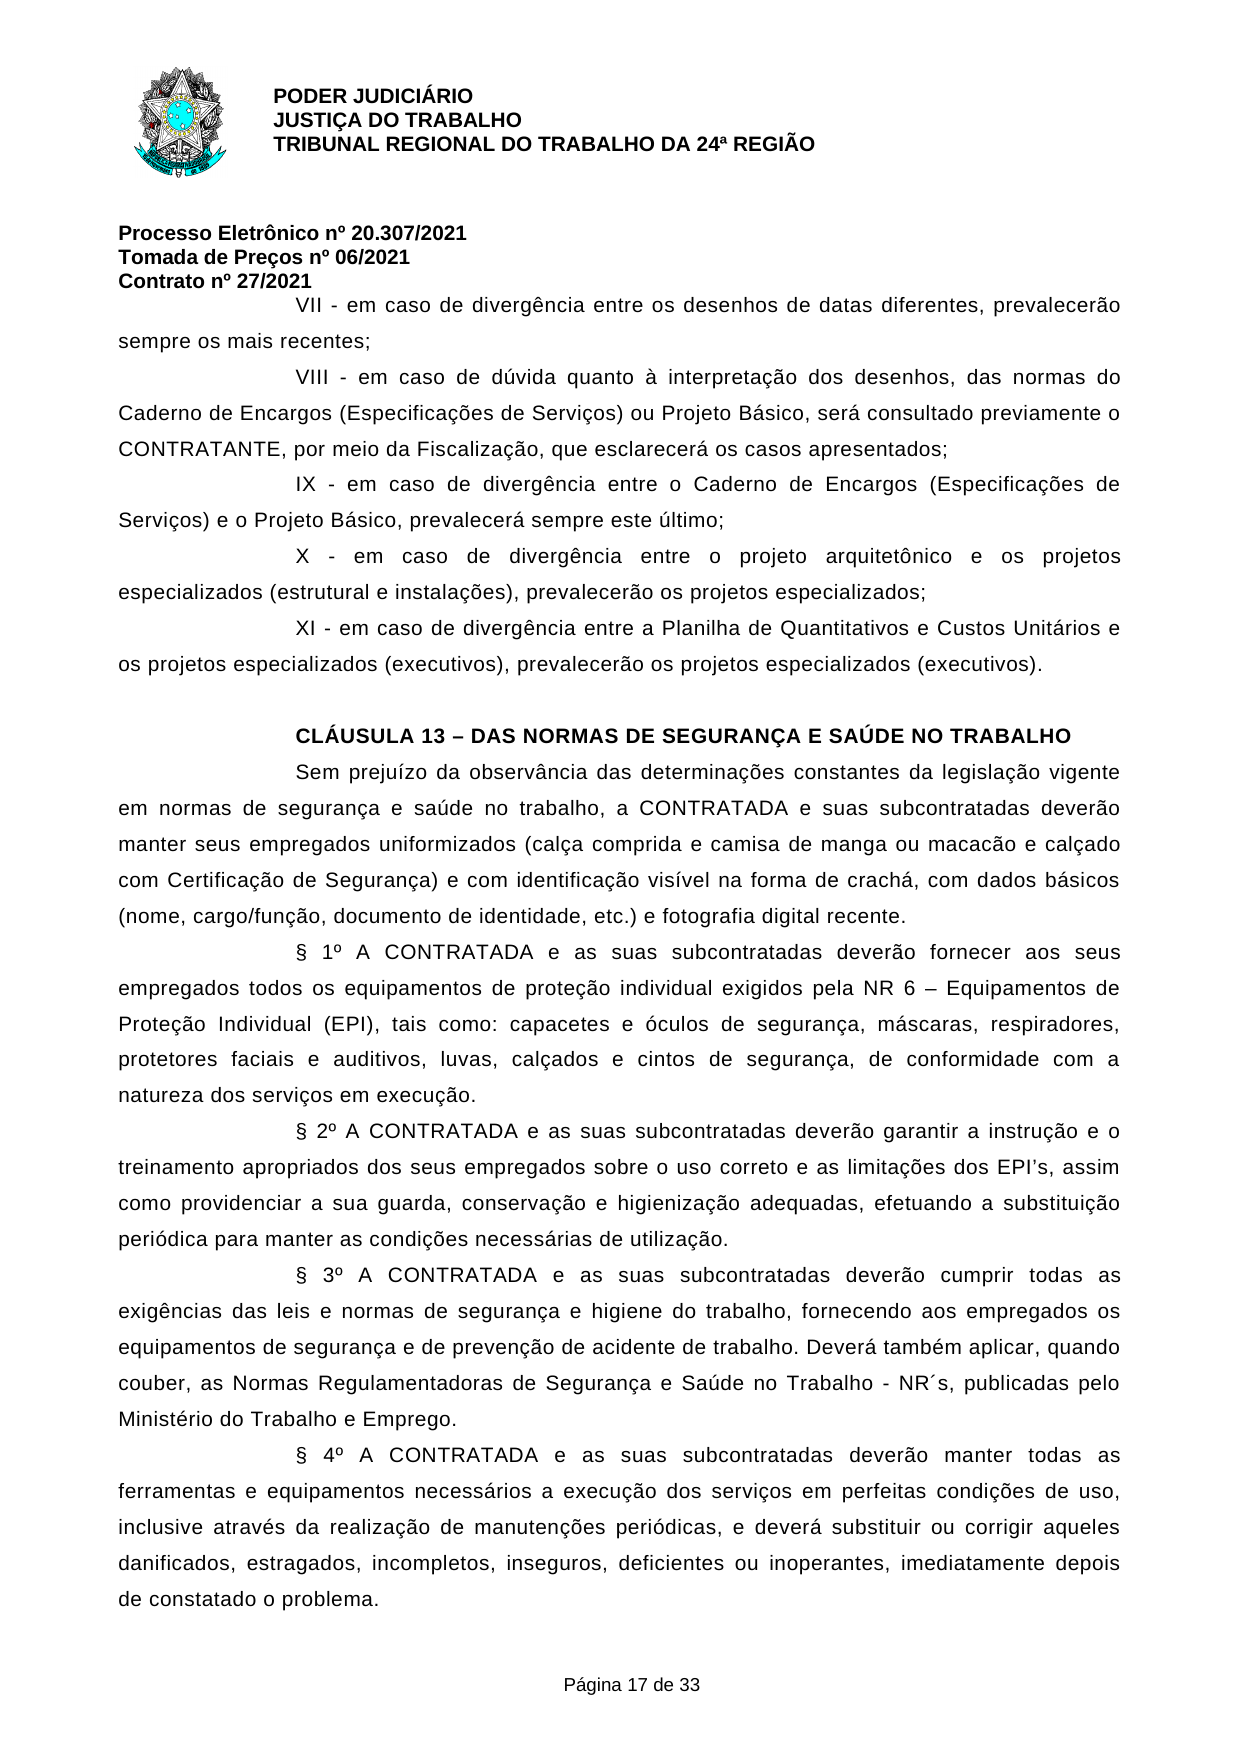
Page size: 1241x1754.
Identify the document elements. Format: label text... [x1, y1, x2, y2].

text § 4º A CONTRATADA e as suas subcontratadas deverão manter todas as ferramentas e equipamentos necessários a execução dos serviços em perfeitas condições de uso, inclusive através da realização de manutenções periódicas, e deverá substituir ou corrigir aqueles danificados, estragados, incompletos, inseguros, deficientes ou inoperantes, imediatamente depois de constatado o problema. [118, 1443, 1122, 1610]
text § 3º A CONTRATADA e as suas subcontratadas deverão cumprir todas as exigências das leis e normas de segurança e higiene do trabalho, fornecendo aos empregados os equipamentos de segurança e de prevenção de acidente de trabalho. Deverá também aplicar, quando couber, as Normas Regulamentadoras de Segurança e Saúde no Trabalho - NR´s, publicadas pelo Ministério do Trabalho e Emprego. [118, 1263, 1122, 1431]
text X - em caso de divergência entre o projeto arquitetônico e os projetos especializados (estrutural e instalações), prevalecerão os projetos especializados; [118, 544, 1122, 604]
text VII - em caso de divergência entre os desenhos de datas diferentes, prevalecerão sempre os mais recentes; [118, 293, 1122, 352]
text XI - em caso de divergência entre a Planilha de Quantitativos e Custos Unitários e os projetos especializados (executivos), prevalecerão os projetos especializados (executivos). [118, 616, 1122, 676]
text VIII - em caso de dúvida quanto à interpretação dos desenhos, das normas do Caderno de Encargos (Especificações de Serviços) ou Projeto Básico, será consultado previamente o CONTRATANTE, por meio da Fiscalização, que esclarecerá os casos apresentados; [118, 364, 1122, 460]
text § 2º A CONTRATADA e as suas subcontratadas deverão garantir a instrução e o treinamento apropriados dos seus empregados sobre o uso correto e as limitações dos EPI’s, assim como providenciar a sua guarda, conservação e higienização adequadas, efetuando a substituição periódica para manter as condições necessárias de utilização. [118, 1119, 1122, 1251]
text IX - em caso de divergência entre o Caderno de Encargos (Especificações de Serviços) e o Projeto Básico, prevalecerá sempre este último; [118, 472, 1122, 532]
picture [133, 66, 228, 178]
text Sem prejuízo da observância das determinações constantes da legislação vigente em normas de segurança e saúde no trabalho, a CONTRATADA e suas subcontratadas deverão manter seus empregados uniformizados (calça comprida e camisa de manga ou macacão e calçado com Certificação de Segurança) e com identificação visível na forma de crachá, com dados básicos (nome, cargo/função, documento de identidade, etc.) e fotografia digital recente. [118, 760, 1122, 927]
text § 1º A CONTRATADA e as suas subcontratadas deverão fornecer aos seus empregados todos os equipamentos de proteção individual exigidos pela NR 6 – Equipamentos de Proteção Individual (EPI), tais como: capacetes e óculos de segurança, máscaras, respiradores, protetores faciais e auditivos, luvas, calçados e cintos de segurança, de conformidade com a natureza dos serviços em execução. [118, 939, 1122, 1107]
text CLÁUSULA 13 – DAS NORMAS DE SEGURANÇA E SAÚDE NO TRABALHO [118, 724, 1122, 748]
